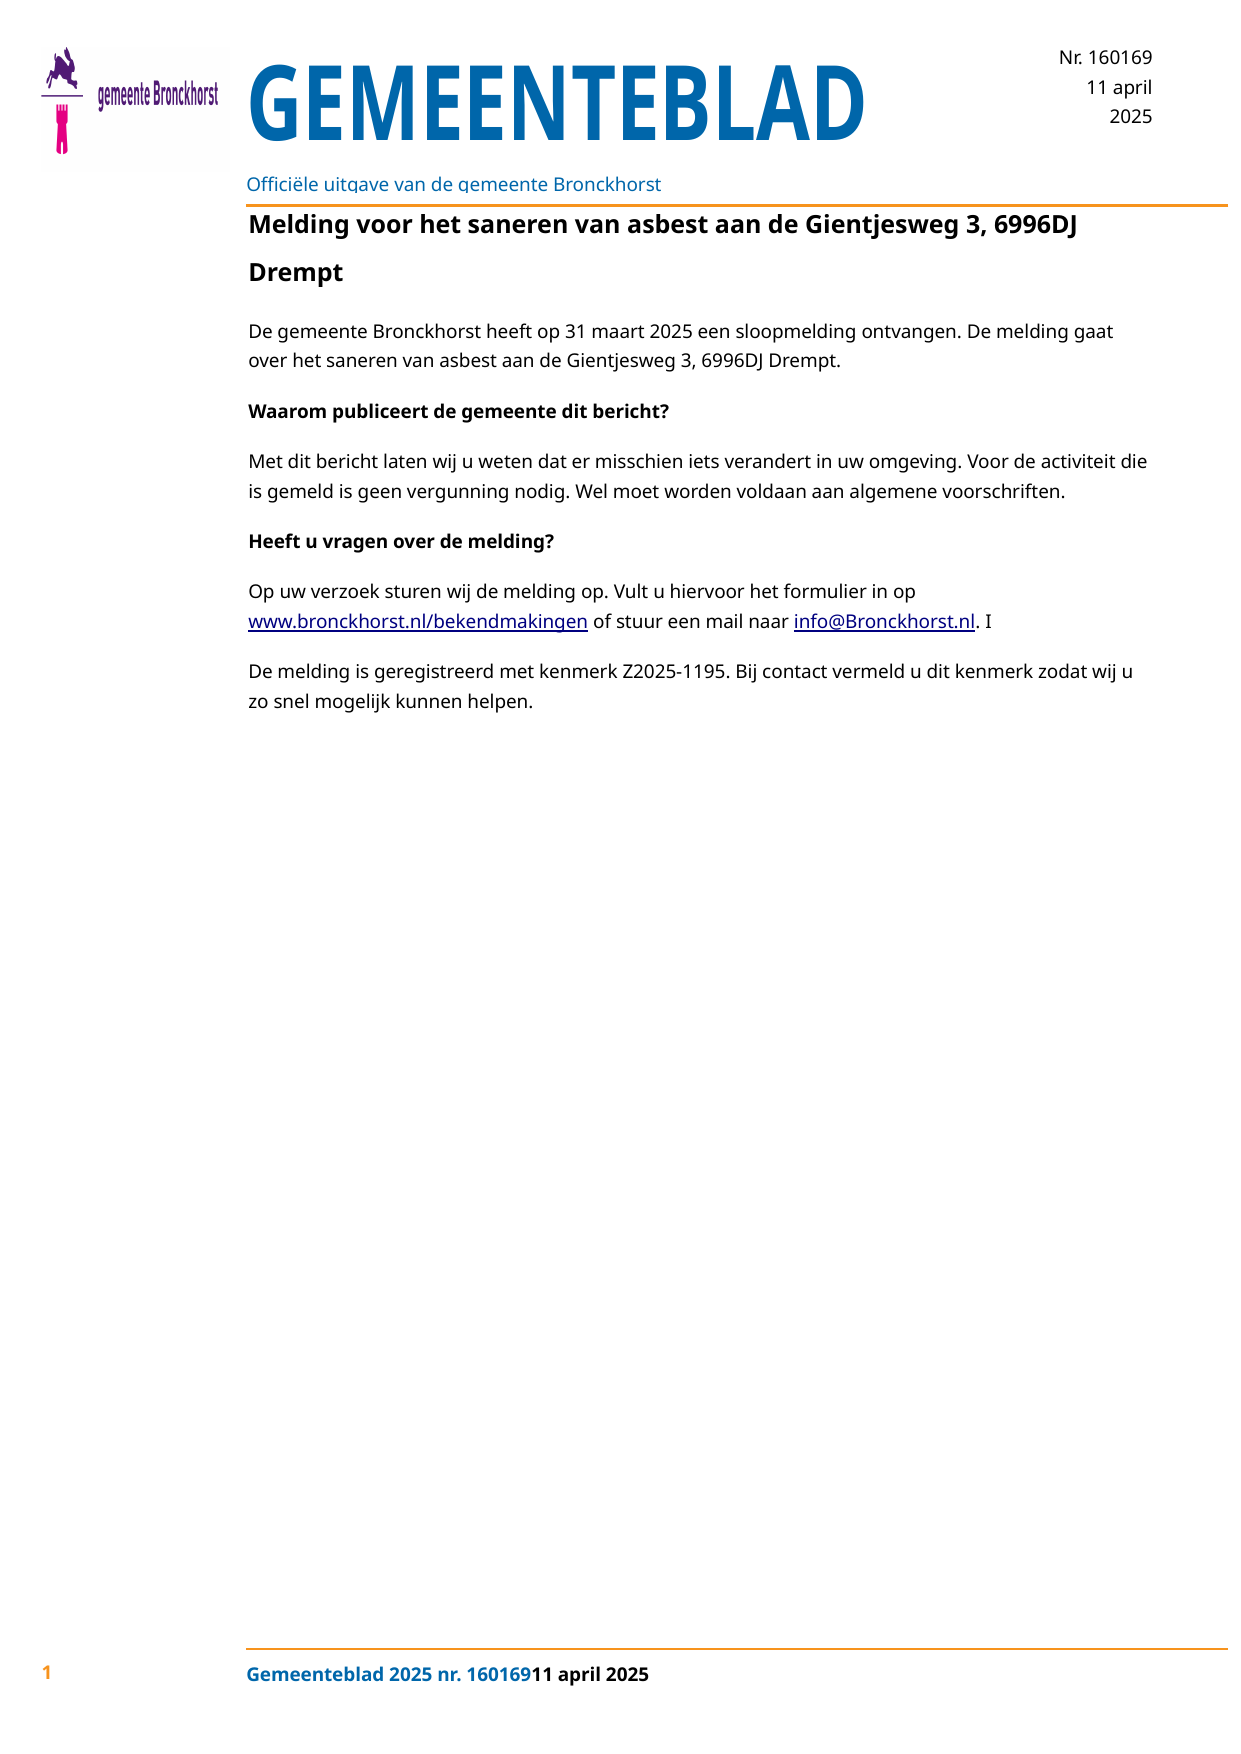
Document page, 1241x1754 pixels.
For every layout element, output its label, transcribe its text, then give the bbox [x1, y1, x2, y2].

text De melding is geregistreerd met kenmerk Z2025-1195. Bij contact vermeld u dit kenmerk zodat wij u zo snel mogelijk kunnen helpen. [248, 659, 1152, 714]
picture [41, 47, 231, 172]
text Waarom publiceert de gemeente dit bericht? [248, 398, 1152, 424]
text Met dit bericht laten wij u weten dat er misschien iets verandert in uw omgeving. Voor de activiteit die is gemeld is geen vergunning nodig. Wel moet worden voldaan aan algemene voorschriften. [248, 448, 1152, 504]
text Op uw verzoek sturen wij de melding op. Vult u hiervoor het formulier in op www.bronckhorst.nl/bekendmakingen of stuur een mail naar info@Bronckhorst.nl. I [248, 579, 1152, 634]
text De gemeente Bronckhorst heeft op 31 maart 2025 een sloopmelding ontvangen. De melding gaat over het saneren van asbest aan de Gientjesweg 3, 6996DJ Drempt. [248, 318, 1152, 373]
text Melding voor het saneren van asbest aan de Gientjesweg 3, 6996DJ Drempt [248, 207, 1152, 288]
text Heeft u vragen over de melding? [248, 528, 1152, 554]
